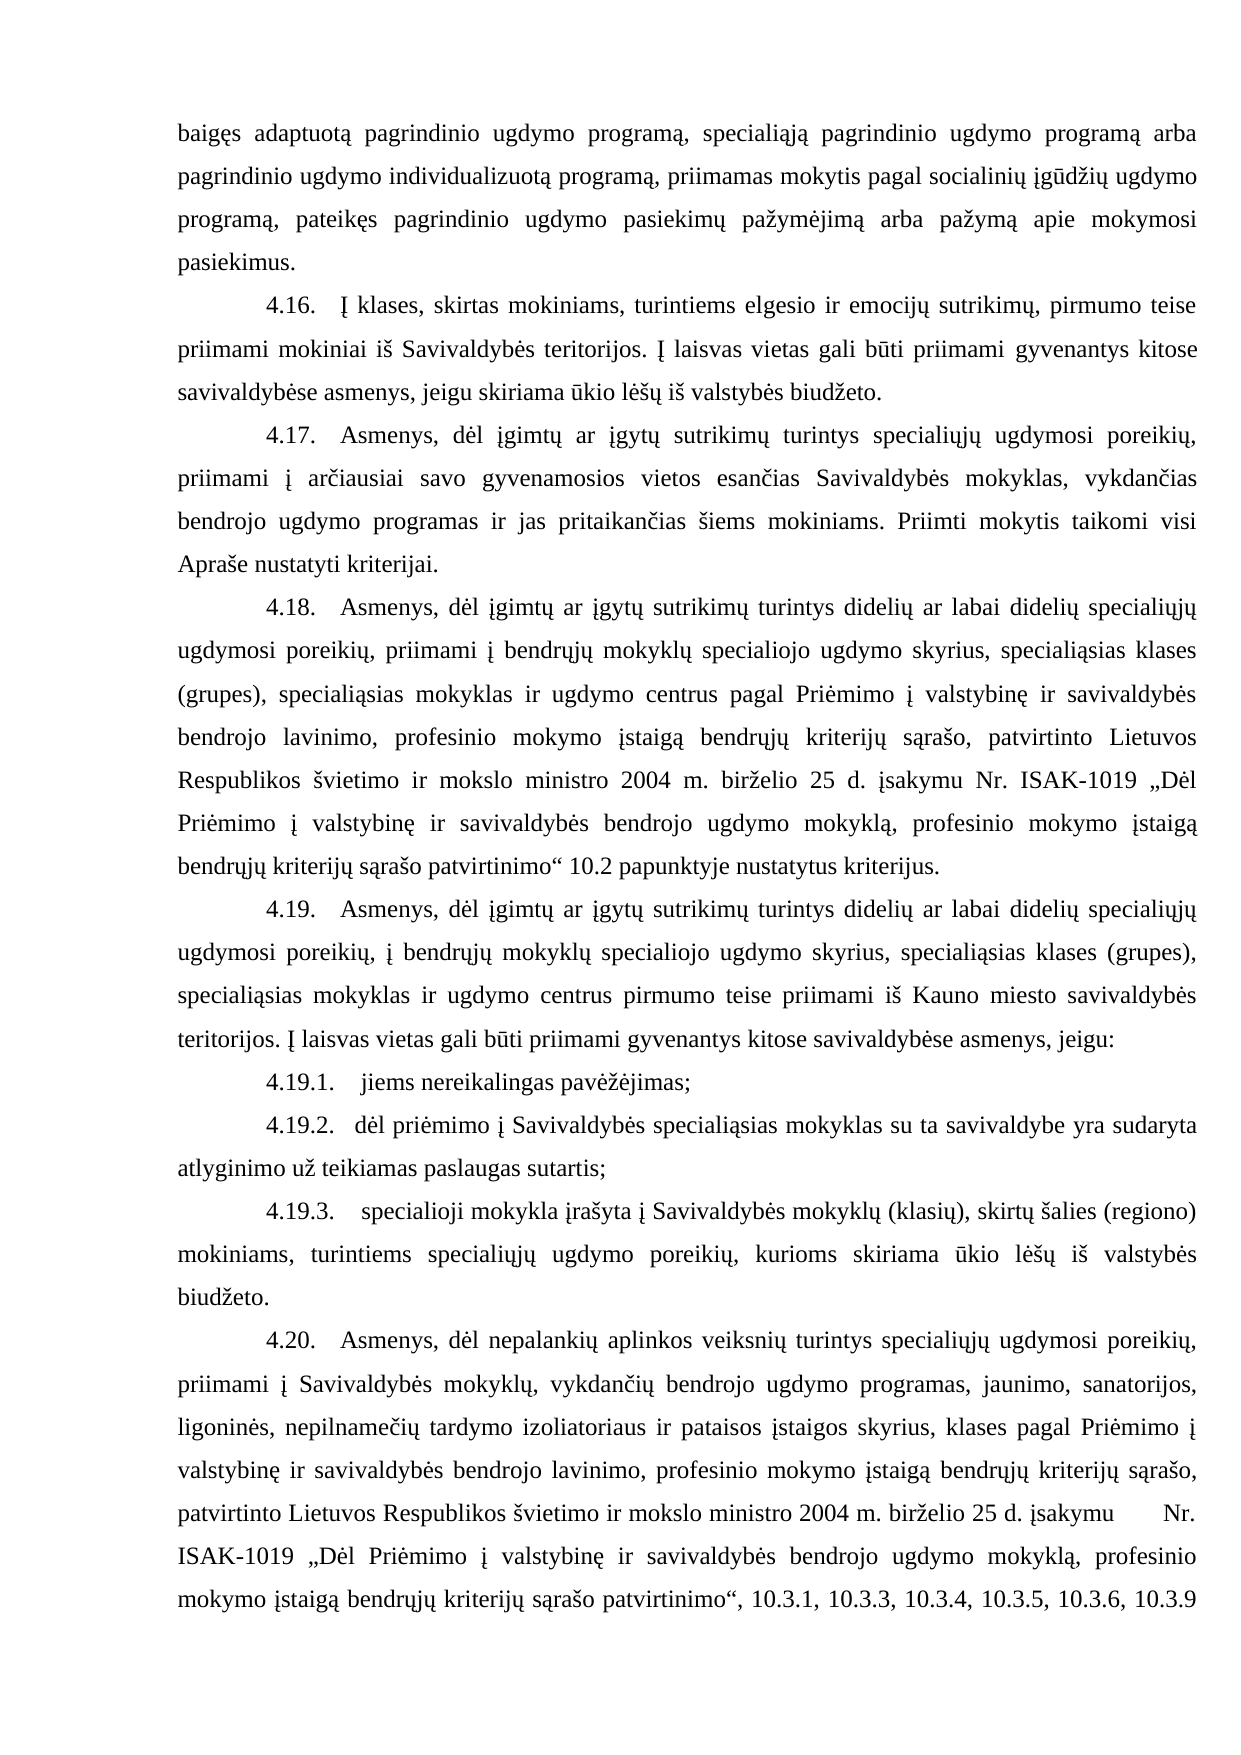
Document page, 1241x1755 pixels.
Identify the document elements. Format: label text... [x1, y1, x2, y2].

text 4.19.3. specialioji mokykla įrašyta į Savivaldybės mokyklų (klasių), skirtų šalies (regiono) mokiniams, turintiems specialiųjų ugdymo poreikių, kurioms skiriama ūkio lėšų iš valstybės biudžeto. [177, 1196, 1198, 1311]
text 4.16. Į klases, skirtas mokiniams, turintiems elgesio ir emocijų sutrikimų, pirmumo teise priimami mokiniai iš Savivaldybės teritorijos. Į laisvas vietas gali būti priimami gyvenantys kitose savivaldybėse asmenys, jeigu skiriama ūkio lėšų iš valstybės biudžeto. [177, 291, 1198, 406]
text 4.20. Asmenys, dėl nepalankių aplinkos veiksnių turintys specialiųjų ugdymosi poreikių, priimami į Savivaldybės mokyklų, vykdančių bendrojo ugdymo programas, jaunimo, sanatorijos, ligoninės, nepilnamečių tardymo izoliatoriaus ir pataisos įstaigos skyrius, klases pagal Priėmimo į valstybinę ir savivaldybės bendrojo lavinimo, profesinio mokymo įstaigą bendrųjų kriterijų sąrašo, patvirtinto Lietuvos Respublikos švietimo ir mokslo ministro 2004 m. birželio 25 d. įsakymu Nr. ISAK-1019 „Dėl Priėmimo į valstybinę ir savivaldybės bendrojo ugdymo mokyklą, profesinio mokymo įstaigą bendrųjų kriterijų sąrašo patvirtinimo“, 10.3.1, 10.3.3, 10.3.4, 10.3.5, 10.3.6, 10.3.9 [177, 1326, 1198, 1613]
text baigęs adaptuotą pagrindinio ugdymo programą, specialiąją pagrindinio ugdymo programą arba pagrindinio ugdymo individualizuotą programą, priimamas mokytis pagal socialinių įgūdžių ugdymo programą, pateikęs pagrindinio ugdymo pasiekimų pažymėjimą arba pažymą apie mokymosi pasiekimus. [177, 118, 1198, 276]
text 4.17. Asmenys, dėl įgimtų ar įgytų sutrikimų turintys specialiųjų ugdymosi poreikių, priimami į arčiausiai savo gyvenamosios vietos esančias Savivaldybės mokyklas, vykdančias bendrojo ugdymo programas ir jas pritaikančias šiems mokiniams. Priimti mokytis taikomi visi Apraše nustatyti kriterijai. [177, 420, 1198, 578]
text 4.19.1. jiems nereikalingas pavėžėjimas; [177, 1067, 1198, 1096]
text 4.18. Asmenys, dėl įgimtų ar įgytų sutrikimų turintys didelių ar labai didelių specialiųjų ugdymosi poreikių, priimami į bendrųjų mokyklų specialiojo ugdymo skyrius, specialiąsias klases (grupes), specialiąsias mokyklas ir ugdymo centrus pagal Priėmimo į valstybinę ir savivaldybės bendrojo lavinimo, profesinio mokymo įstaigą bendrųjų kriterijų sąrašo, patvirtinto Lietuvos Respublikos švietimo ir mokslo ministro 2004 m. birželio 25 d. įsakymu Nr. ISAK-1019 „Dėl Priėmimo į valstybinę ir savivaldybės bendrojo ugdymo mokyklą, profesinio mokymo įstaigą bendrųjų kriterijų sąrašo patvirtinimo“ 10.2 papunktyje nustatytus kriterijus. [177, 592, 1198, 880]
text 4.19.2. dėl priėmimo į Savivaldybės specialiąsias mokyklas su ta savivaldybe yra sudaryta atlyginimo už teikiamas paslaugas sutartis; [177, 1110, 1198, 1182]
text 4.19. Asmenys, dėl įgimtų ar įgytų sutrikimų turintys didelių ar labai didelių specialiųjų ugdymosi poreikių, į bendrųjų mokyklų specialiojo ugdymo skyrius, specialiąsias klases (grupes), specialiąsias mokyklas ir ugdymo centrus pirmumo teise priimami iš Kauno miesto savivaldybės teritorijos. Į laisvas vietas gali būti priimami gyvenantys kitose savivaldybėse asmenys, jeigu: [177, 894, 1198, 1052]
